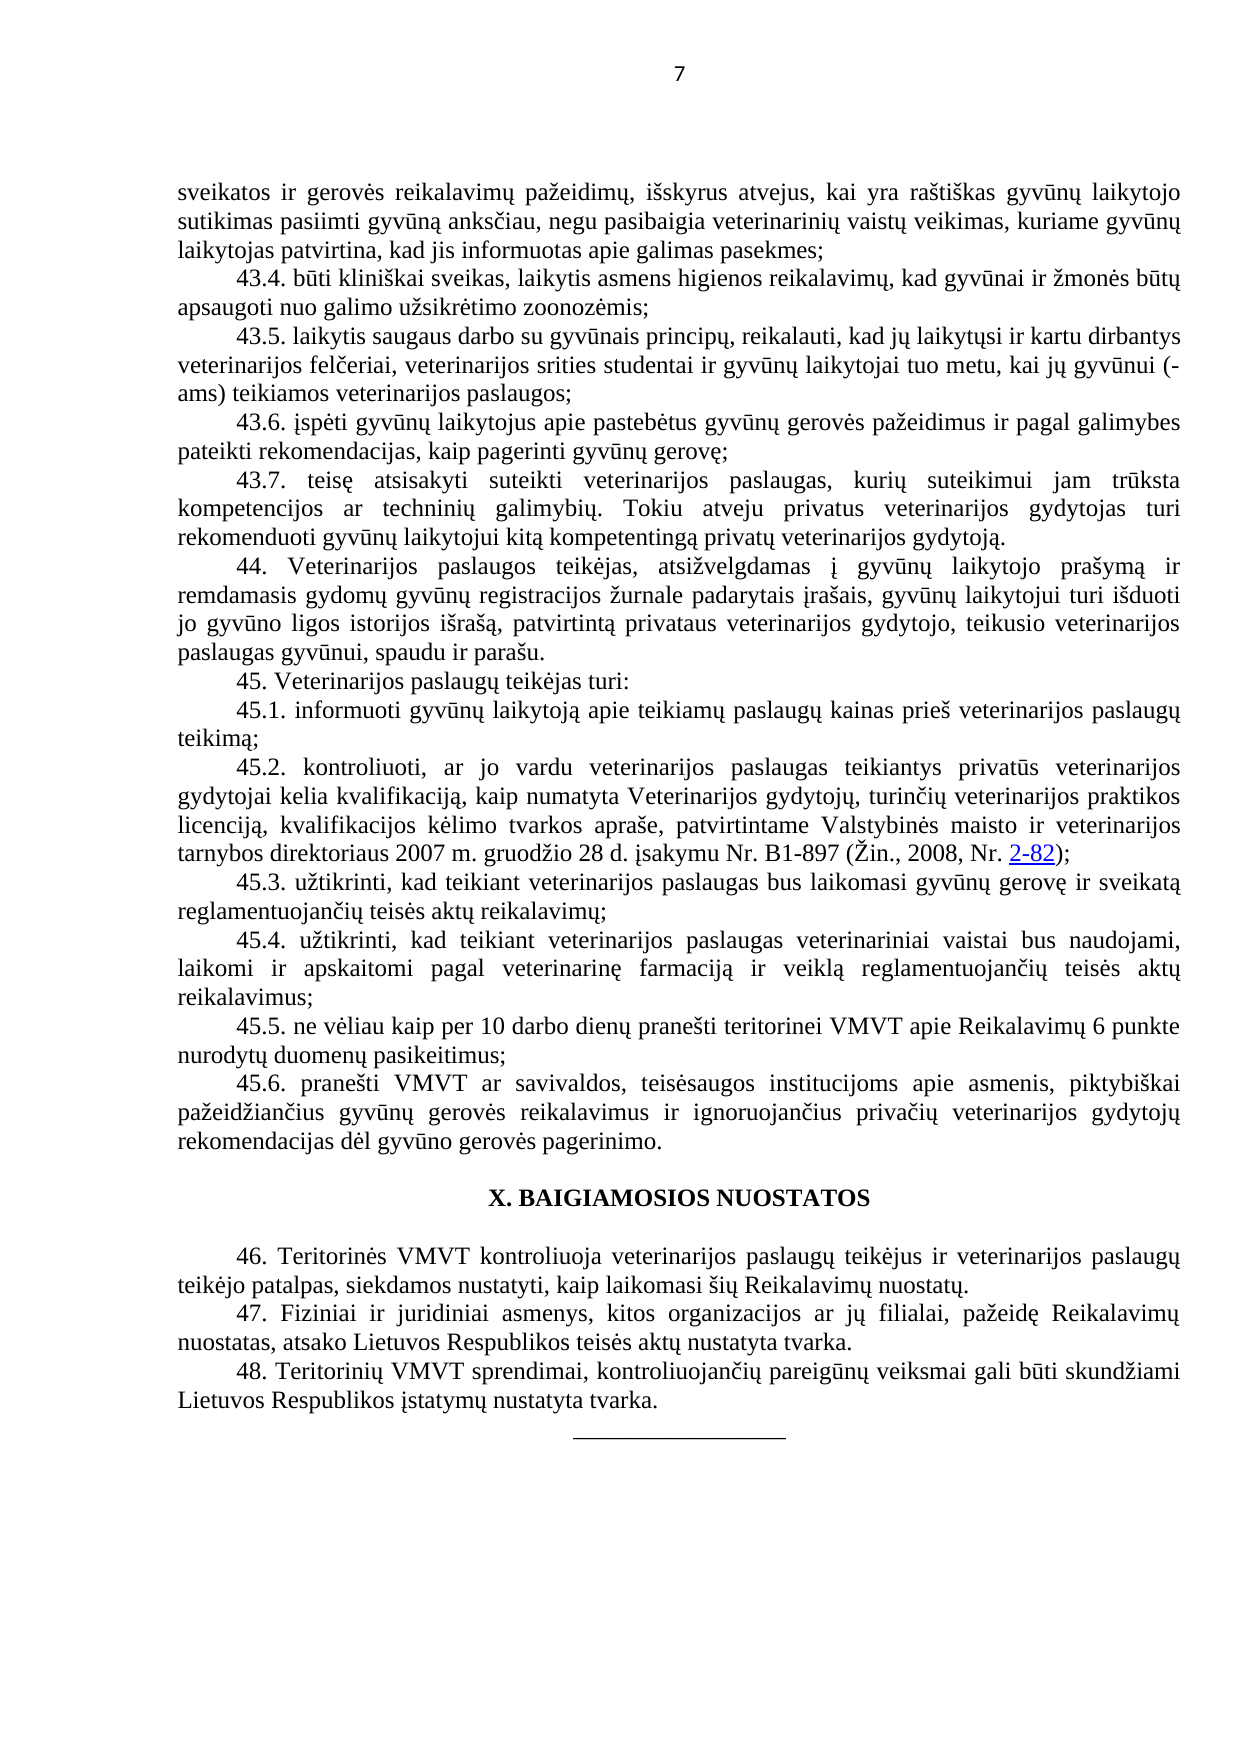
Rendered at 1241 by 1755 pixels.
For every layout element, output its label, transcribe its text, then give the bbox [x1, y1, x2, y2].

text 45.5. ne vėliau kaip per 10 darbo dienų pranešti teritorinei VMVT apie Reikalavimų 6 punkte nurodytų duomenų pasikeitimus; [177, 1011, 1181, 1068]
text 48. Teritorinių VMVT sprendimai, kontroliuojančių pareigūnų veiksmai gali būti skundžiami Lietuvos Respublikos įstatymų nustatyta tvarka. [177, 1356, 1181, 1413]
text 45.6. pranešti VMVT ar savivaldos, teisėsaugos institucijoms apie asmenis, piktybiškai pažeidžiančius gyvūnų gerovės reikalavimus ir ignoruojančius privačių veterinarijos gydytojų rekomendacijas dėl gyvūno gerovės pagerinimo. [177, 1068, 1181, 1155]
text 43.7. teisę atsisakyti suteikti veterinarijos paslaugas, kurių suteikimui jam trūksta kompetencijos ar techninių galimybių. Tokiu atveju privatus veterinarijos gydytojas turi rekomenduoti gyvūnų laikytojui kitą kompetentingą privatų veterinarijos gydytoją. [177, 465, 1181, 551]
text X. BAIGIAMOSIOS NUOSTATOS [177, 1183, 1181, 1212]
text 43.6. įspėti gyvūnų laikytojus apie pastebėtus gyvūnų gerovės pažeidimus ir pagal galimybes pateikti rekomendacijas, kaip pagerinti gyvūnų gerovę; [177, 407, 1181, 465]
text 43.4. būti kliniškai sveikas, laikytis asmens higienos reikalavimų, kad gyvūnai ir žmonės būtų apsaugoti nuo galimo užsikrėtimo zoonozėmis; [177, 263, 1181, 321]
text 45.4. užtikrinti, kad teikiant veterinarijos paslaugas veterinariniai vaistai bus naudojami, laikomi ir apskaitomi pagal veterinarinę farmaciją ir veiklą reglamentuojančių teisės aktų reikalavimus; [177, 925, 1181, 1011]
text 45.1. informuoti gyvūnų laikytoją apie teikiamų paslaugų kainas prieš veterinarijos paslaugų teikimą; [177, 695, 1181, 752]
text 47. Fiziniai ir juridiniai asmenys, kitos organizacijos ar jų filialai, pažeidę Reikalavimų nuostatas, atsako Lietuvos Respublikos teisės aktų nustatyta tvarka. [177, 1298, 1181, 1356]
text 44. Veterinarijos paslaugos teikėjas, atsižvelgdamas į gyvūnų laikytojo prašymą ir remdamasis gydomų gyvūnų registracijos žurnale padarytais įrašais, gyvūnų laikytojui turi išduoti jo gyvūno ligos istorijos išrašą, patvirtintą privataus veterinarijos gydytojo, teikusio veterinarijos paslaugas gyvūnui, spaudu ir parašu. [177, 551, 1181, 666]
text 45.2. kontroliuoti, ar jo vardu veterinarijos paslaugas teikiantys privatūs veterinarijos gydytojai kelia kvalifikaciją, kaip numatyta Veterinarijos gydytojų, turinčių veterinarijos praktikos licenciją, kvalifikacijos kėlimo tvarkos apraše, patvirtintame Valstybinės maisto ir veterinarijos tarnybos direktoriaus 2007 m. gruodžio 28 d. įsakymu Nr. B1-897 (Žin., 2008, Nr. 2-82); [177, 752, 1181, 867]
text 45. Veterinarijos paslaugų teikėjas turi: [177, 666, 1181, 695]
text 45.3. užtikrinti, kad teikiant veterinarijos paslaugas bus laikomasi gyvūnų gerovę ir sveikatą reglamentuojančių teisės aktų reikalavimų; [177, 867, 1181, 925]
text 43.5. laikytis saugaus darbo su gyvūnais principų, reikalauti, kad jų laikytųsi ir kartu dirbantys veterinarijos felčeriai, veterinarijos srities studentai ir gyvūnų laikytojai tuo metu, kai jų gyvūnui (-ams) teikiamos veterinarijos paslaugos; [177, 321, 1181, 407]
text 46. Teritorinės VMVT kontroliuoja veterinarijos paslaugų teikėjus ir veterinarijos paslaugų teikėjo patalpas, siekdamos nustatyti, kaip laikomasi šių Reikalavimų nuostatų. [177, 1241, 1181, 1298]
text _________________ [177, 1413, 1181, 1442]
text sveikatos ir gerovės reikalavimų pažeidimų, išskyrus atvejus, kai yra raštiškas gyvūnų laikytojo sutikimas pasiimti gyvūną anksčiau, negu pasibaigia veterinarinių vaistų veikimas, kuriame gyvūnų laikytojas patvirtina, kad jis informuotas apie galimas pasekmes; [177, 177, 1181, 263]
